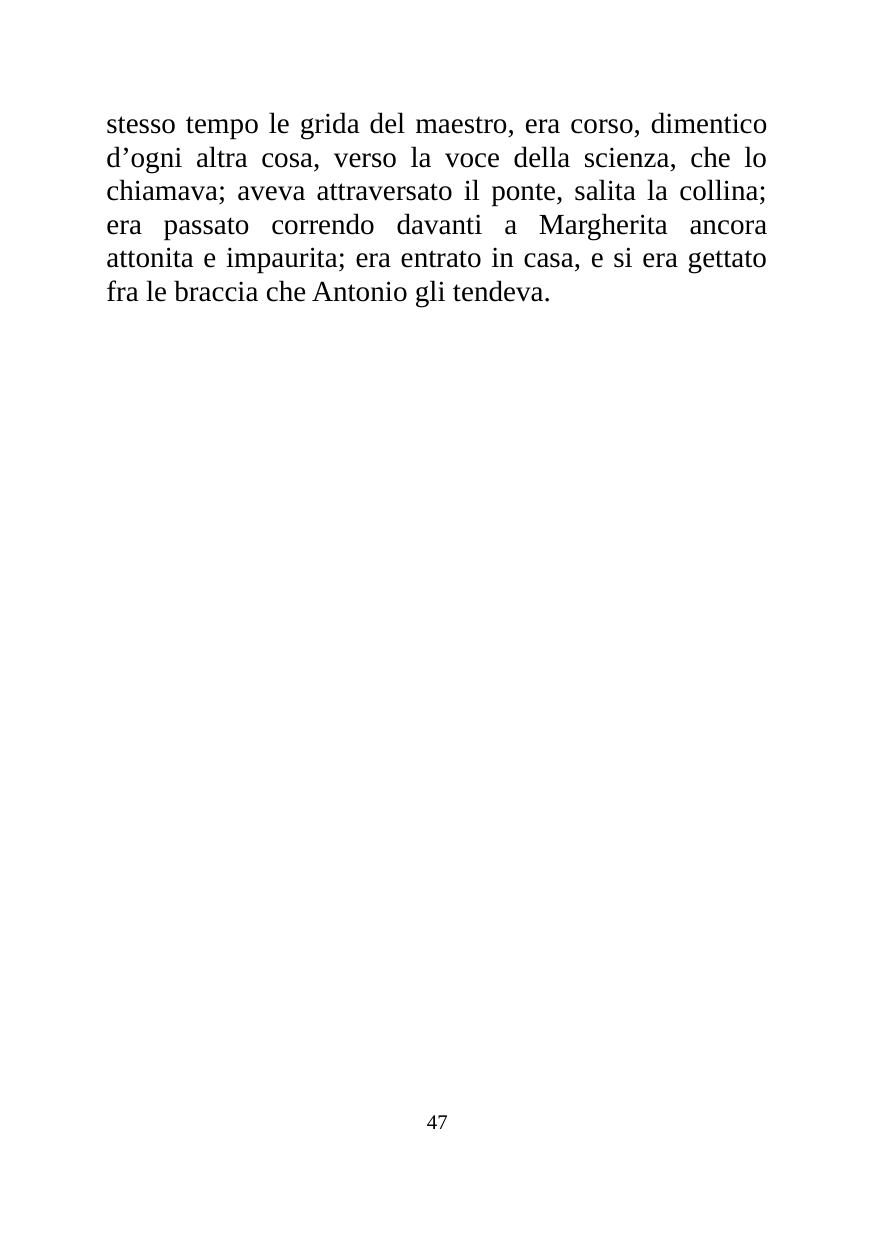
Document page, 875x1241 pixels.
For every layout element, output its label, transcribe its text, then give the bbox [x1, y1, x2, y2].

text stesso tempo le grida del maestro, era corso, dimentico d’ogni altra cosa, verso la voce della scienza, che lo chiamava; aveva attraversato il ponte, salita la collina; era passato correndo davanti a Margherita ancora attonita e impaurita; era entrato in casa, e si era gettato fra le braccia che Antonio gli tendeva. [106, 106, 768, 307]
